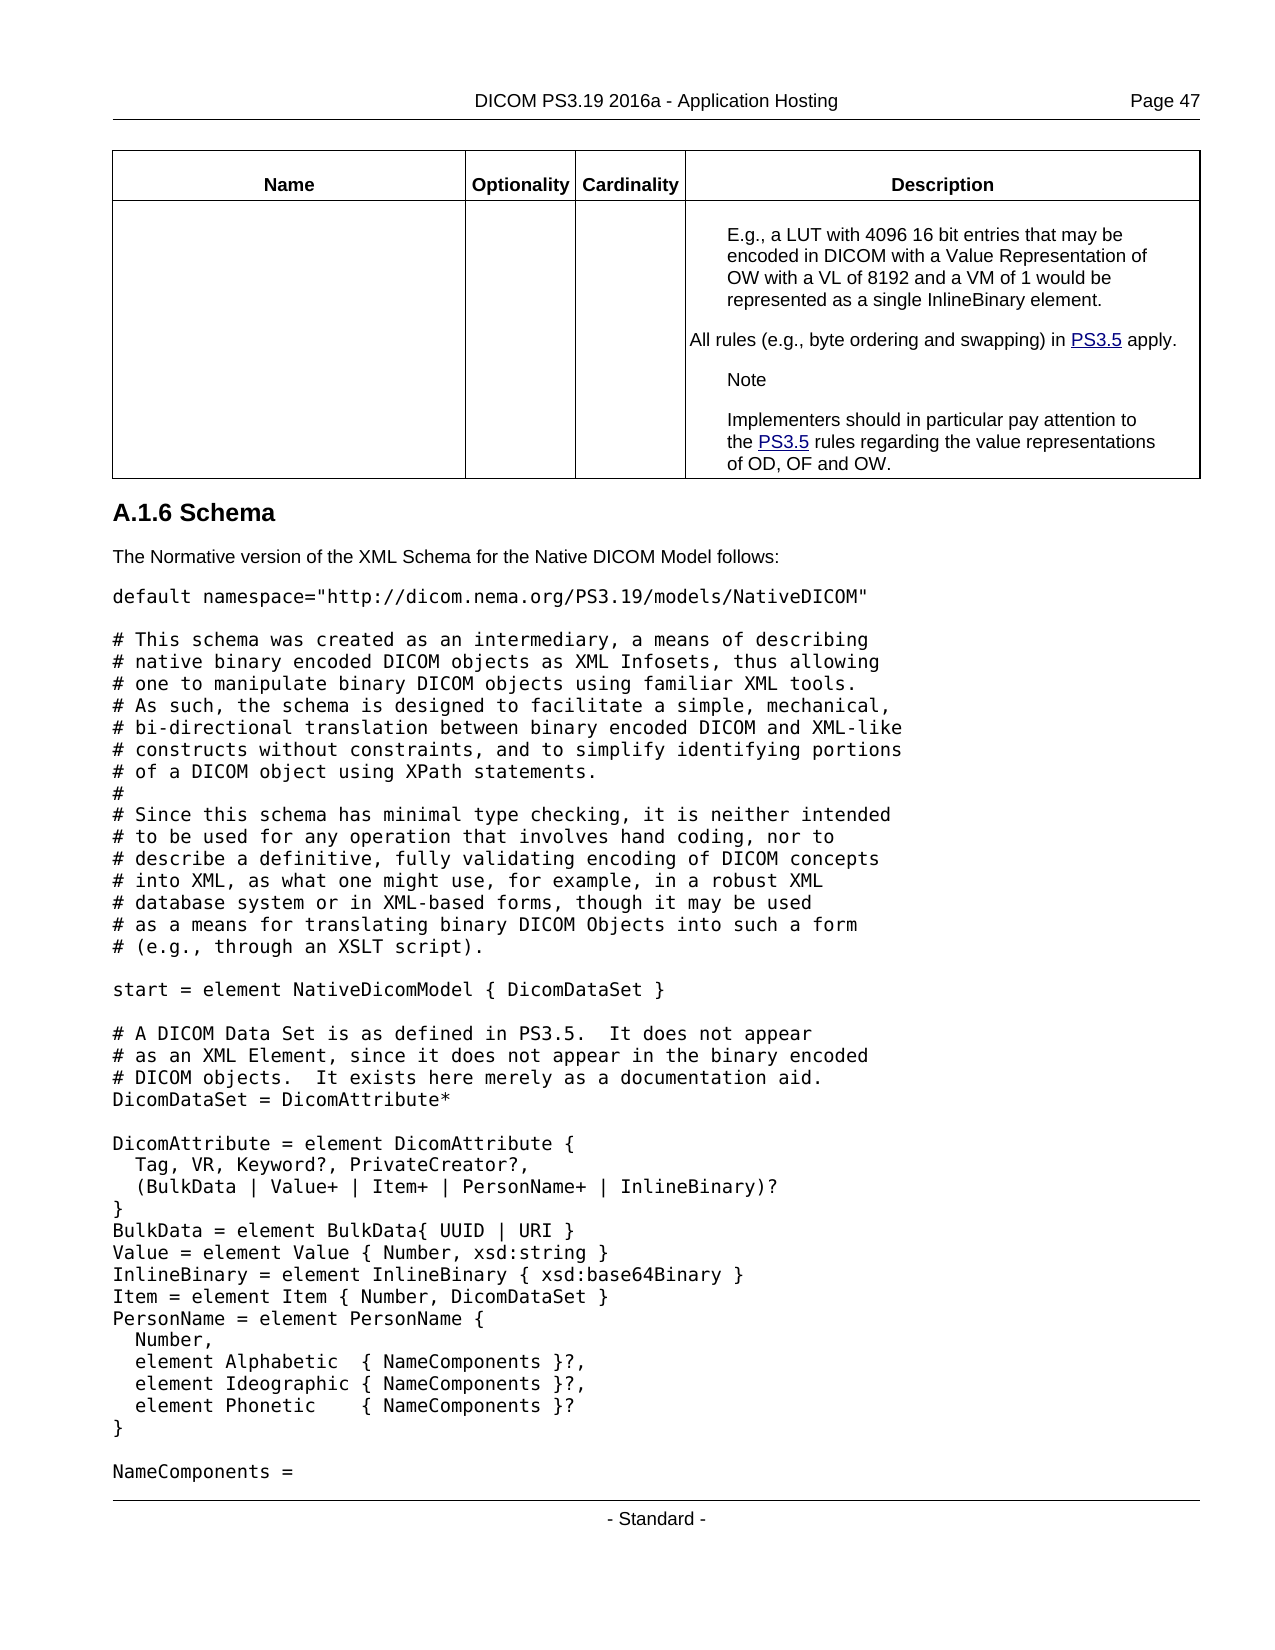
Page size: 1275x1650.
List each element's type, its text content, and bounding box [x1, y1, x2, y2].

text A.1.6 Schema [112, 498, 1200, 527]
table_header Cardinality [576, 151, 685, 200]
table_cell [576, 201, 685, 478]
table_cell [113, 201, 465, 478]
table_cell E.g., a LUT with 4096 16 bit entries that may be encoded in DICOM with a Value Representation of OW with a VL of 8192 and a VM of 1 would be represented as a single InlineBinary element. All rules (e.g., byte ordering and swapping) in PS3.5 apply. Note Implementers should in particular pay attention to the PS3.5 rules regarding the value representations of OD, OF and OW. [686, 201, 1199, 478]
table_header Optionality [466, 151, 575, 200]
table_header Name [113, 151, 465, 200]
text default namespace="http://dicom.nema.org/PS3.19/models/NativeDICOM" # This schema was created as an intermediary, a means of describing # native binary encoded DICOM objects as XML Infosets, thus allowing # one to manipulate binary DICOM objects using familiar XML tools. # As such, the schema is designed to facilitate a simple, mechanical, # bi-directional translation between binary encoded DICOM and XML-like # constructs without constraints, and to simplify identifying portions # of a DICOM object using XPath statements. # # Since this schema has minimal type checking, it is neither intended # to be used for any operation that involves hand coding, nor to # describe a definitive, fully validating encoding of DICOM concepts # into XML, as what one might use, for example, in a robust XML # database system or in XML-based forms, though it may be used # as a means for translating binary DICOM Objects into such a form # (e.g., through an XSLT script). start = element NativeDicomModel { DicomDataSet } # A DICOM Data Set is as defined in PS3.5. It does not appear # as an XML Element, since it does not appear in the binary encoded # DICOM objects. It exists here merely as a documentation aid. DicomDataSet = DicomAttribute* DicomAttribute = element DicomAttribute { Tag, VR, Keyword?, PrivateCreator?, (BulkData | Value+ | Item+ | PersonName+ | InlineBinary)? } BulkData = element BulkData{ UUID | URI } Value = element Value { Number, xsd:string } InlineBinary = element InlineBinary { xsd:base64Binary } Item = element Item { Number, DicomDataSet } PersonName = element PersonName { Number, element Alphabetic { NameComponents }?, element Ideographic { NameComponents }?, element Phonetic { NameComponents }? } NameComponents = [112, 586, 1200, 1483]
table_cell [466, 201, 575, 478]
table_header Description [686, 151, 1199, 200]
text The Normative version of the XML Schema for the Native DICOM Model follows: [112, 545, 1200, 567]
